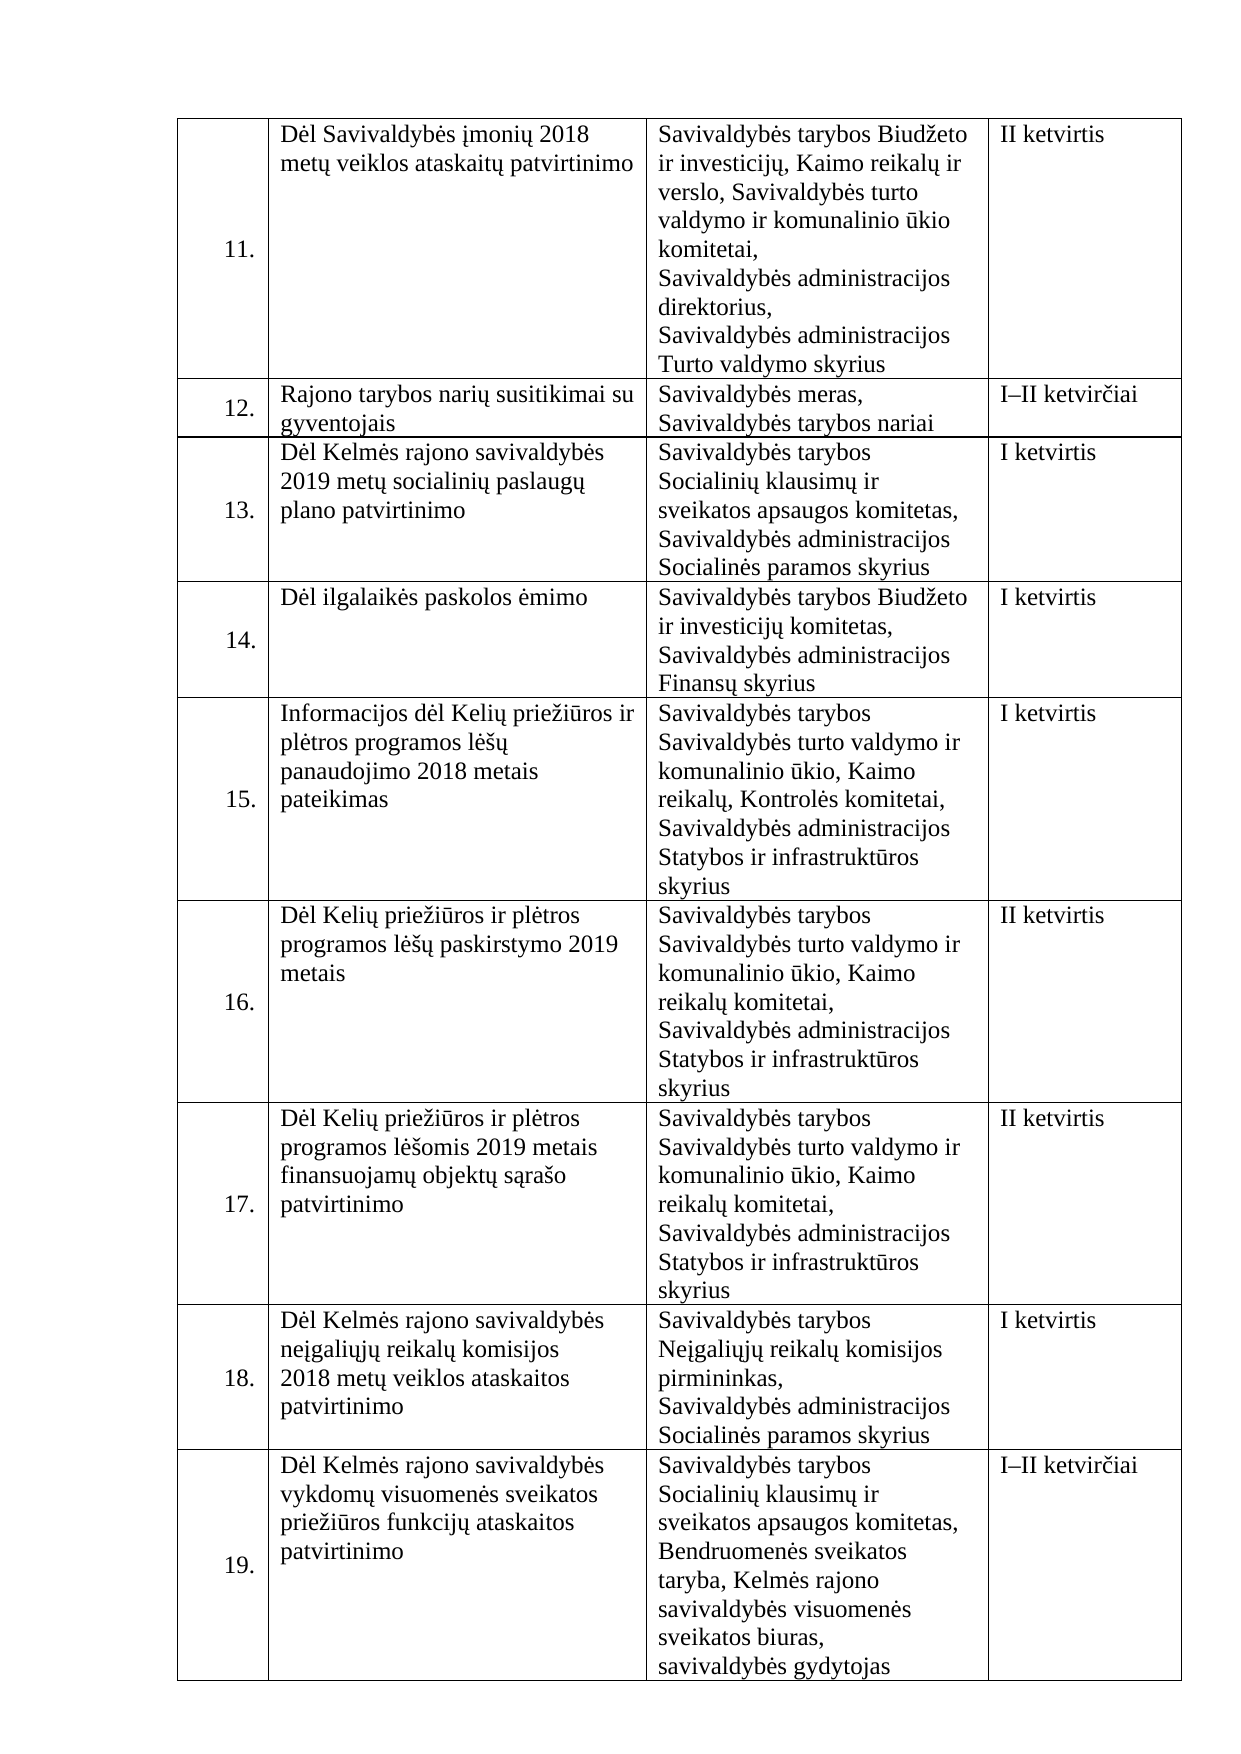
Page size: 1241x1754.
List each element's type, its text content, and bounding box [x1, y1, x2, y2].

table_cell Dėl Kelmės rajono savivaldybės neįgaliųjų reikalų komisijos 2018 metų veiklos ataskaitos patvirtinimo [269, 1305, 646, 1449]
table_cell [178, 698, 268, 899]
table_cell II ketvirtis [989, 119, 1181, 378]
table_cell II ketvirtis [989, 901, 1181, 1102]
table_cell Savivaldybės tarybos Savivaldybės turto valdymo ir komunalinio ūkio, Kaimo reikalų komitetai, Savivaldybės administracijos Statybos ir infrastruktūros skyrius [647, 1103, 988, 1304]
table_cell Savivaldybės tarybos Neįgaliųjų reikalų komisijos pirmininkas, Savivaldybės administracijos Socialinės paramos skyrius [647, 1305, 988, 1449]
table_cell [178, 119, 268, 378]
table_cell II ketvirtis [989, 1103, 1181, 1304]
table_cell Savivaldybės tarybos Biudžeto ir investicijų, Kaimo reikalų ir verslo, Savivaldybės turto valdymo ir komunalinio ūkio komitetai, Savivaldybės administracijos direktorius, Savivaldybės administracijos Turto valdymo skyrius [647, 119, 988, 378]
table_cell I–II ketvirčiai [989, 379, 1181, 436]
table_cell Rajono tarybos narių susitikimai su gyventojais [269, 379, 646, 436]
table_cell Dėl Kelių priežiūros ir plėtros programos lėšomis 2019 metais finansuojamų objektų sąrašo patvirtinimo [269, 1103, 646, 1304]
table_cell [178, 379, 268, 436]
table_cell Dėl Kelių priežiūros ir plėtros programos lėšų paskirstymo 2019 metais [269, 901, 646, 1102]
table_cell [178, 1103, 268, 1304]
table_cell I ketvirtis [989, 1305, 1181, 1449]
table_cell Dėl ilgalaikės paskolos ėmimo [269, 582, 646, 697]
table_cell Informacijos dėl Kelių priežiūros ir plėtros programos lėšų panaudojimo 2018 metais pateikimas [269, 698, 646, 899]
table_cell I ketvirtis [989, 698, 1181, 899]
table_cell I ketvirtis [989, 438, 1181, 581]
table_cell I ketvirtis [989, 582, 1181, 697]
table_cell Savivaldybės tarybos Socialinių klausimų ir sveikatos apsaugos komitetas, Bendruomenės sveikatos taryba, Kelmės rajono savivaldybės visuomenės sveikatos biuras, savivaldybės gydytojas [647, 1450, 988, 1680]
table_cell Savivaldybės tarybos Savivaldybės turto valdymo ir komunalinio ūkio, Kaimo reikalų komitetai, Savivaldybės administracijos Statybos ir infrastruktūros skyrius [647, 901, 988, 1102]
table_cell [178, 582, 268, 697]
table_cell [178, 438, 268, 581]
table_cell Savivaldybės tarybos Savivaldybės turto valdymo ir komunalinio ūkio, Kaimo reikalų, Kontrolės komitetai, Savivaldybės administracijos Statybos ir infrastruktūros skyrius [647, 698, 988, 899]
table_cell Dėl Kelmės rajono savivaldybės 2019 metų socialinių paslaugų plano patvirtinimo [269, 438, 646, 581]
table_cell Dėl Kelmės rajono savivaldybės vykdomų visuomenės sveikatos priežiūros funkcijų ataskaitos patvirtinimo [269, 1450, 646, 1680]
table_cell Dėl Savivaldybės įmonių 2018 metų veiklos ataskaitų patvirtinimo [269, 119, 646, 378]
table_cell I–II ketvirčiai [989, 1450, 1181, 1680]
table_cell [178, 901, 268, 1102]
table_cell [178, 1450, 268, 1680]
table_cell Savivaldybės tarybos Biudžeto ir investicijų komitetas, Savivaldybės administracijos Finansų skyrius [647, 582, 988, 697]
table_cell Savivaldybės tarybos Socialinių klausimų ir sveikatos apsaugos komitetas, Savivaldybės administracijos Socialinės paramos skyrius [647, 438, 988, 581]
table_cell [178, 1305, 268, 1449]
table_cell Savivaldybės meras, Savivaldybės tarybos nariai [647, 379, 988, 436]
